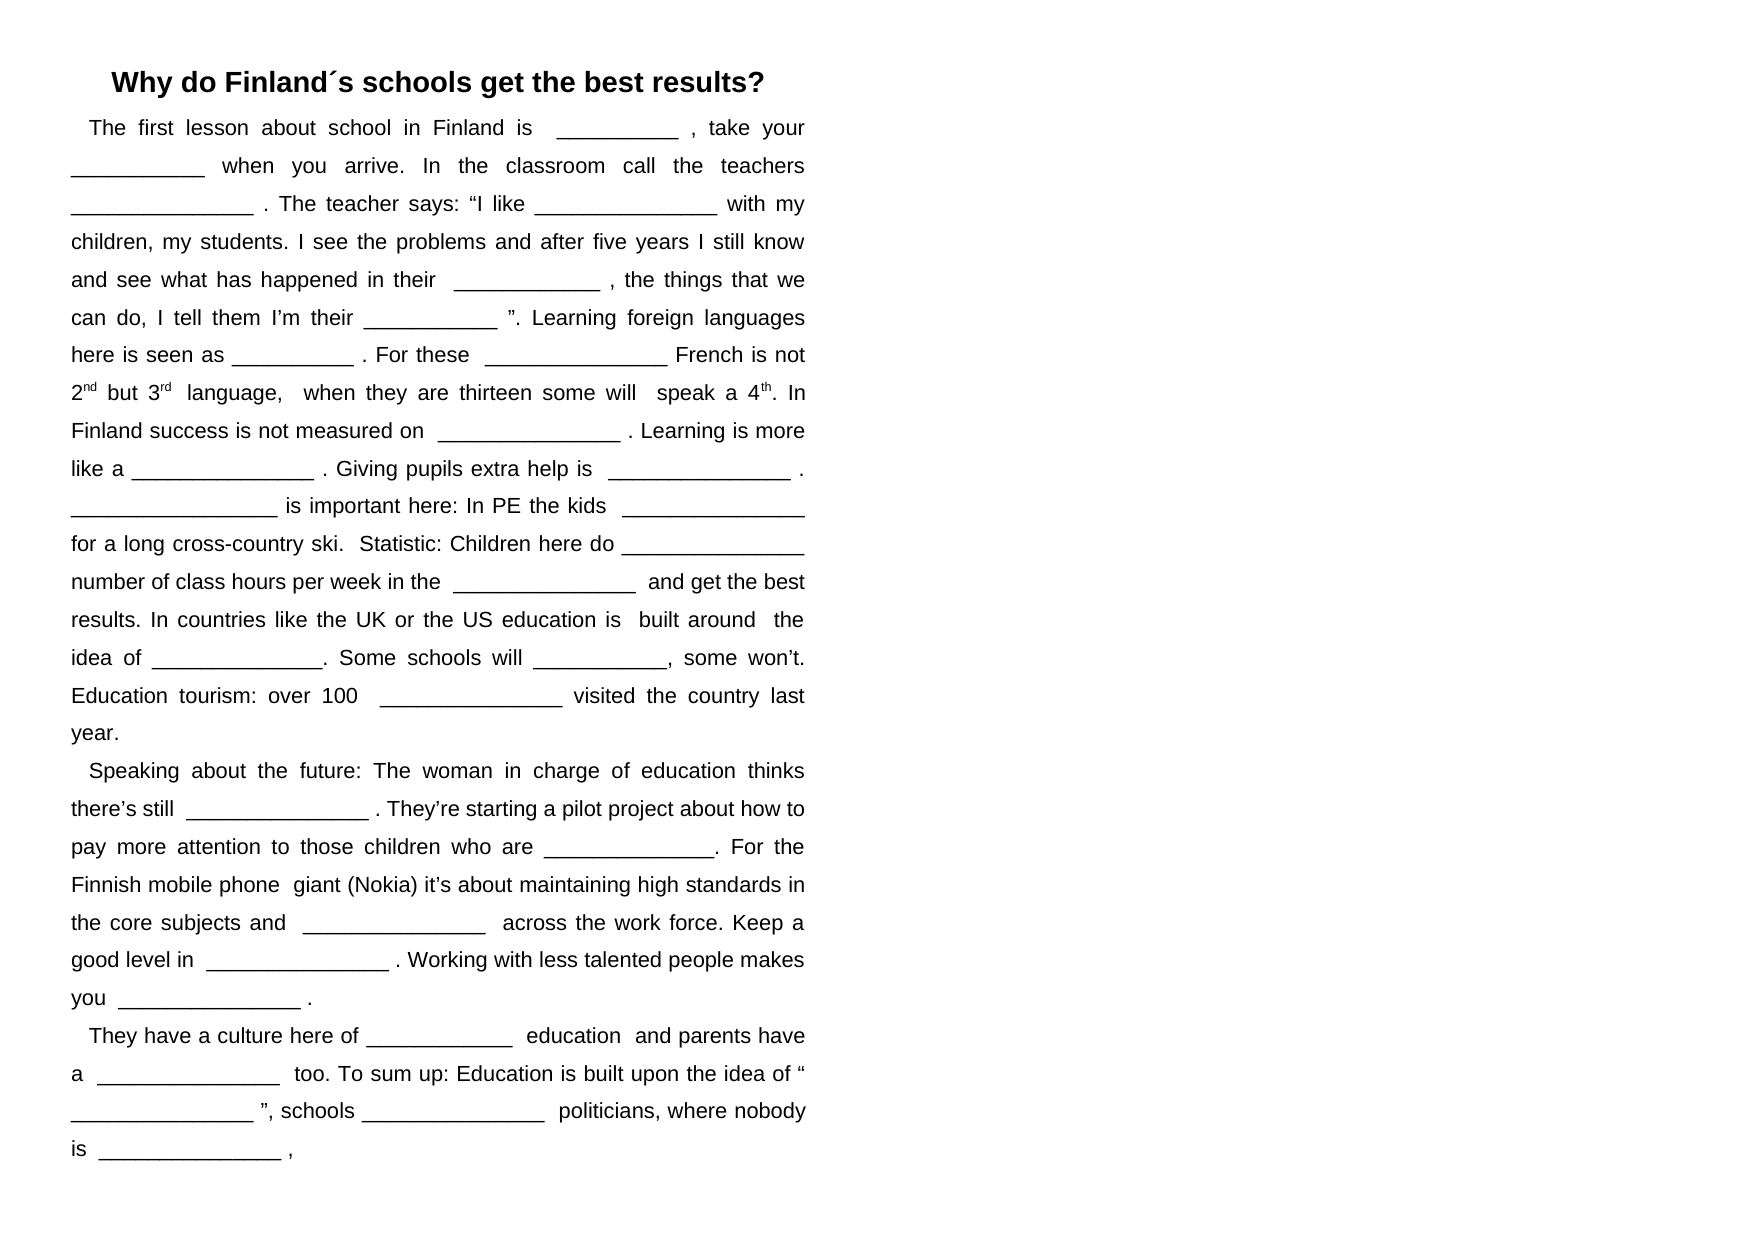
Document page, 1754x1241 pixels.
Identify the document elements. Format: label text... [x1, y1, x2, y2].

text Speaking about the future: The woman in charge of education thinks there’s still _______________ . They’re starting a pilot project about how to pay more attention to those children who are ______________. For the Finnish mobile phone giant (Nokia) it’s about maintaining high standards in the core subjects and _______________ across the work force. Keep a good level in _______________ . Working with less talented people makes you _______________ . [71, 758, 806, 1010]
text They have a culture here of ____________ education and parents have a _______________ too. To sum up: Education is built upon the idea of “ _______________ ”, schools _______________ politicians, where nobody is _______________ , [71, 1023, 806, 1161]
text The first lesson about school in Finland is __________ , take your ___________ when you arrive. In the classroom call the teachers _______________ . The teacher says: “I like _______________ with my children, my students. I see the problems and after five years I still know and see what has happened in their ____________ , the things that we can do, I tell them I’m their ___________ ”. Learning foreign languages here is seen as __________ . For these _______________ French is not 2nd but 3rd language, when they are thirteen some will speak a 4th. In Finland success is not measured on _______________ . Learning is more like a _______________ . Giving pupils extra help is _______________ . _________________ is important here: In PE the kids _______________ for a long cross-country ski. Statistic: Children here do _______________ number of class hours per week in the _______________ and get the best results. In countries like the UK or the US education is built around the idea of ______________. Some schools will ___________, some won’t. Education tourism: over 100 _______________ visited the country last year. [71, 115, 806, 746]
text Why do Finland´s schools get the best results? [71, 65, 806, 98]
